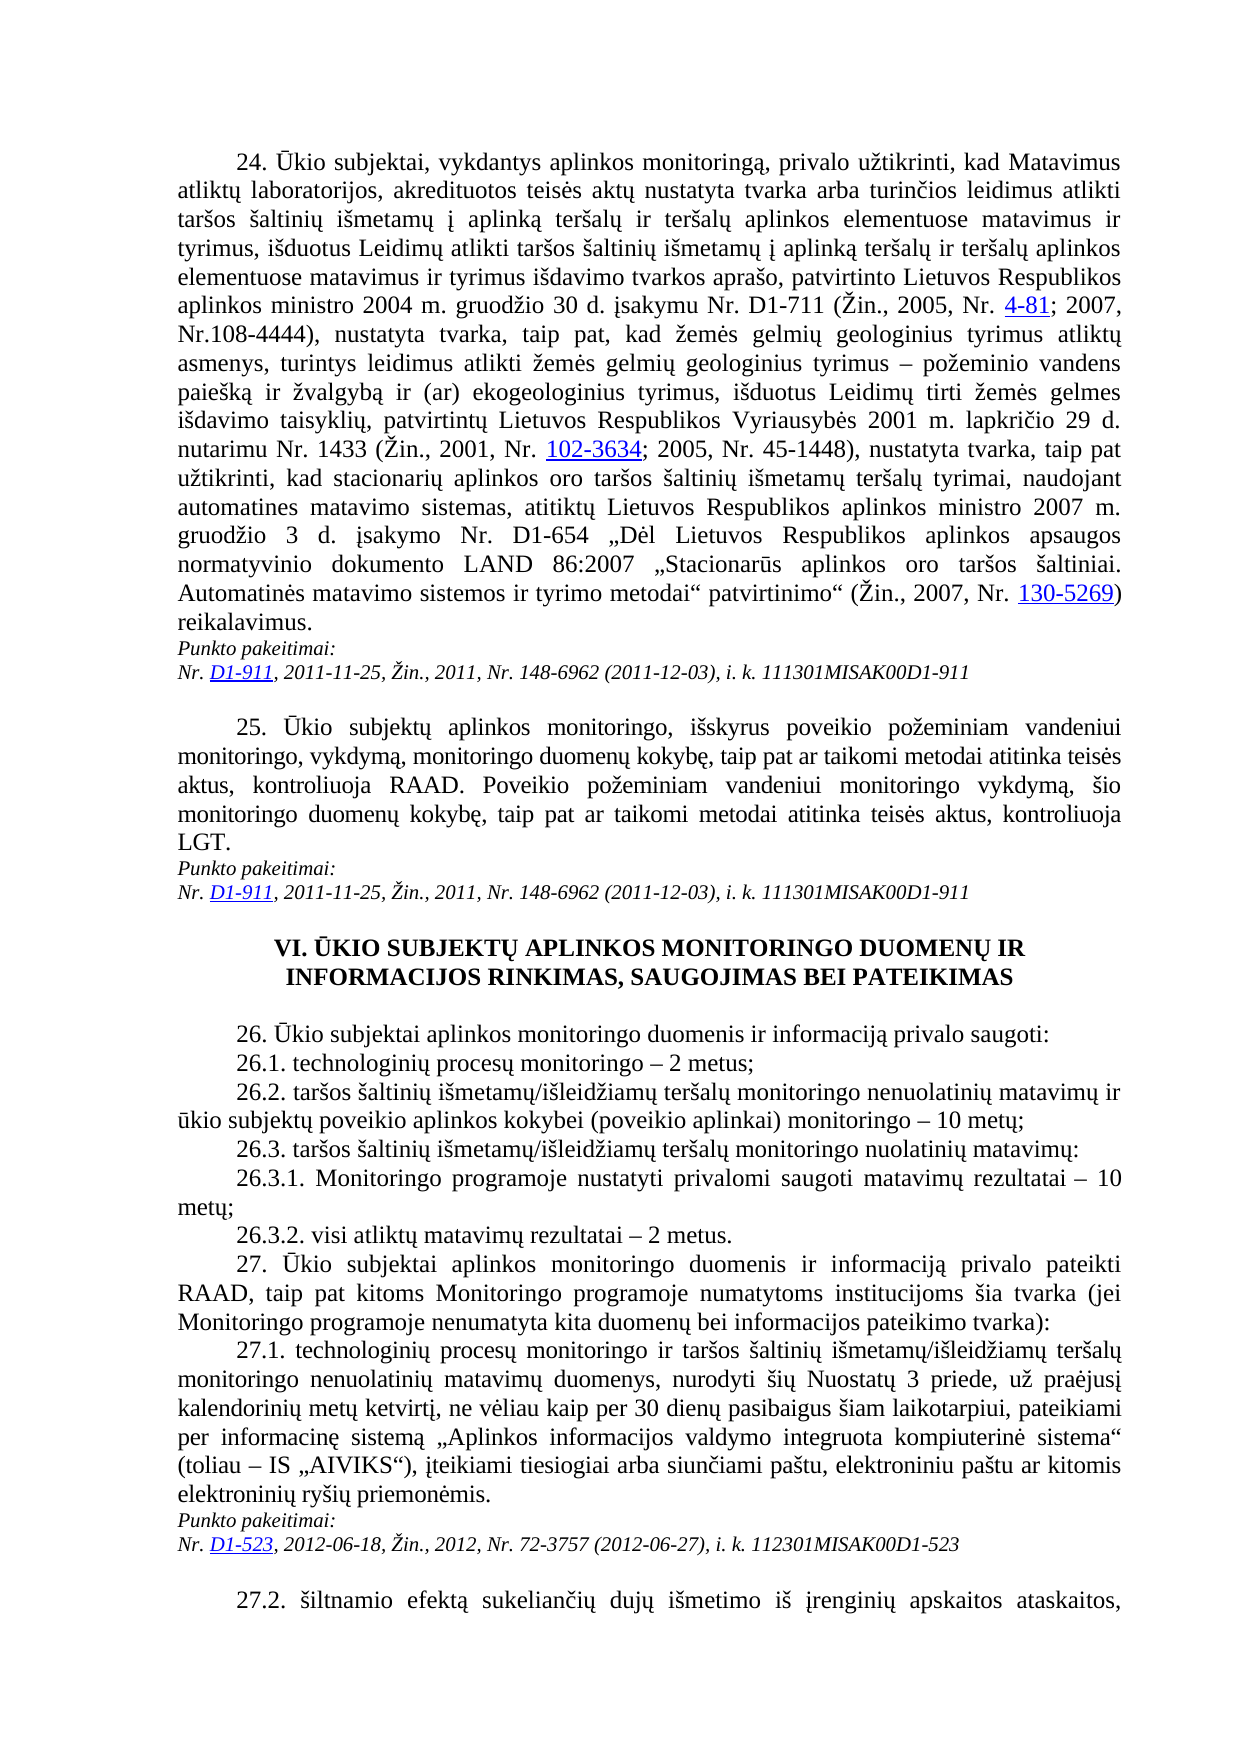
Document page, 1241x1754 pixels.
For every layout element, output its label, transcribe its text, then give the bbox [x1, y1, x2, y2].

text 24. Ūkio subjektai, vykdantys aplinkos monitoringą, privalo užtikrinti, kad Matavimus atliktų laboratorijos, akredituotos teisės aktų nustatyta tvarka arba turinčios leidimus atlikti taršos šaltinių išmetamų į aplinką teršalų ir teršalų aplinkos elementuose matavimus ir tyrimus, išduotus Leidimų atlikti taršos šaltinių išmetamų į aplinką teršalų ir teršalų aplinkos elementuose matavimus ir tyrimus išdavimo tvarkos aprašo, patvirtinto Lietuvos Respublikos aplinkos ministro 2004 m. gruodžio 30 d. įsakymu Nr. D1-711 (Žin., 2005, Nr. 4-81; 2007, Nr.108-4444), nustatyta tvarka, taip pat, kad žemės gelmių geologinius tyrimus atliktų asmenys, turintys leidimus atlikti žemės gelmių geologinius tyrimus – požeminio vandens paiešką ir žvalgybą ir (ar) ekogeologinius tyrimus, išduotus Leidimų tirti žemės gelmes išdavimo taisyklių, patvirtintų Lietuvos Respublikos Vyriausybės 2001 m. lapkričio 29 d. nutarimu Nr. 1433 (Žin., 2001, Nr. 102-3634; 2005, Nr. 45-1448), nustatyta tvarka, taip pat užtikrinti, kad stacionarių aplinkos oro taršos šaltinių išmetamų teršalų tyrimai, naudojant automatines matavimo sistemas, atitiktų Lietuvos Respublikos aplinkos ministro 2007 m. gruodžio 3 d. įsakymo Nr. D1-654 „Dėl Lietuvos Respublikos aplinkos apsaugos normatyvinio dokumento LAND 86:2007 „Stacionarūs aplinkos oro taršos šaltiniai. Automatinės matavimo sistemos ir tyrimo metodai“ patvirtinimo“ (Žin., 2007, Nr. 130-5269) reikalavimus. [177, 147, 1122, 636]
text 26.3.2. visi atliktų matavimų rezultatai – 2 metus. [177, 1221, 1122, 1249]
text 27. Ūkio subjektai aplinkos monitoringo duomenis ir informaciją privalo pateikti RAAD, taip pat kitoms Monitoringo programoje numatytoms institucijoms šia tvarka (jei Monitoringo programoje nenumatyta kita duomenų bei informacijos pateikimo tvarka): [177, 1249, 1122, 1336]
text Nr. D1-523, 2012-06-18, Žin., 2012, Nr. 72-3757 (2012-06-27), i. k. 112301MISAK00D1-523 [177, 1532, 1122, 1556]
text Punkto pakeitimai: [177, 1508, 1122, 1532]
text 26.3.1. Monitoringo programoje nustatyti privalomi saugoti matavimų rezultatai – 10 metų; [177, 1163, 1122, 1221]
text 27.1. technologinių procesų monitoringo ir taršos šaltinių išmetamų/išleidžiamų teršalų monitoringo nenuolatinių matavimų duomenys, nurodyti šių Nuostatų 3 priede, už praėjusį kalendorinių metų ketvirtį, ne vėliau kaip per 30 dienų pasibaigus šiam laikotarpiui, pateikiami per informacinę sistemą „Aplinkos informacijos valdymo integruota kompiuterinė sistema“ (toliau – IS „AIVIKS“), įteikiami tiesiogiai arba siunčiami paštu, elektroniniu paštu ar kitomis elektroninių ryšių priemonėmis. [177, 1336, 1122, 1508]
text 26.3. taršos šaltinių išmetamų/išleidžiamų teršalų monitoringo nuolatinių matavimų: [177, 1134, 1122, 1163]
text vI. Ūkio subjektų aplinkos monitoringo duomenų IR INFORMACIJOS rinkimas, SAUGOJIMAS BEI Pateikimas [177, 933, 1122, 991]
text 26. Ūkio subjektai aplinkos monitoringo duomenis ir informaciją privalo saugoti: [177, 1019, 1122, 1048]
text Nr. D1-911, 2011-11-25, Žin., 2011, Nr. 148-6962 (2011-12-03), i. k. 111301MISAK00D1-911 [177, 660, 1122, 684]
text 25. Ūkio subjektų aplinkos monitoringo, išskyrus poveikio požeminiam vandeniui monitoringo, vykdymą, monitoringo duomenų kokybę, taip pat ar taikomi metodai atitinka teisės aktus, kontroliuoja RAAD. Poveikio požeminiam vandeniui monitoringo vykdymą, šio monitoringo duomenų kokybę, taip pat ar taikomi metodai atitinka teisės aktus, kontroliuoja LGT. [177, 712, 1122, 856]
text 27.2. šiltnamio efektą sukeliančių dujų išmetimo iš įrenginių apskaitos ataskaitos, [177, 1585, 1122, 1614]
text Nr. D1-911, 2011-11-25, Žin., 2011, Nr. 148-6962 (2011-12-03), i. k. 111301MISAK00D1-911 [177, 880, 1122, 904]
text 26.1. technologinių procesų monitoringo – 2 metus; [177, 1048, 1122, 1077]
text Punkto pakeitimai: [177, 636, 1122, 660]
text Punkto pakeitimai: [177, 856, 1122, 880]
text 26.2. taršos šaltinių išmetamų/išleidžiamų teršalų monitoringo nenuolatinių matavimų ir ūkio subjektų poveikio aplinkos kokybei (poveikio aplinkai) monitoringo – 10 metų; [177, 1077, 1122, 1134]
